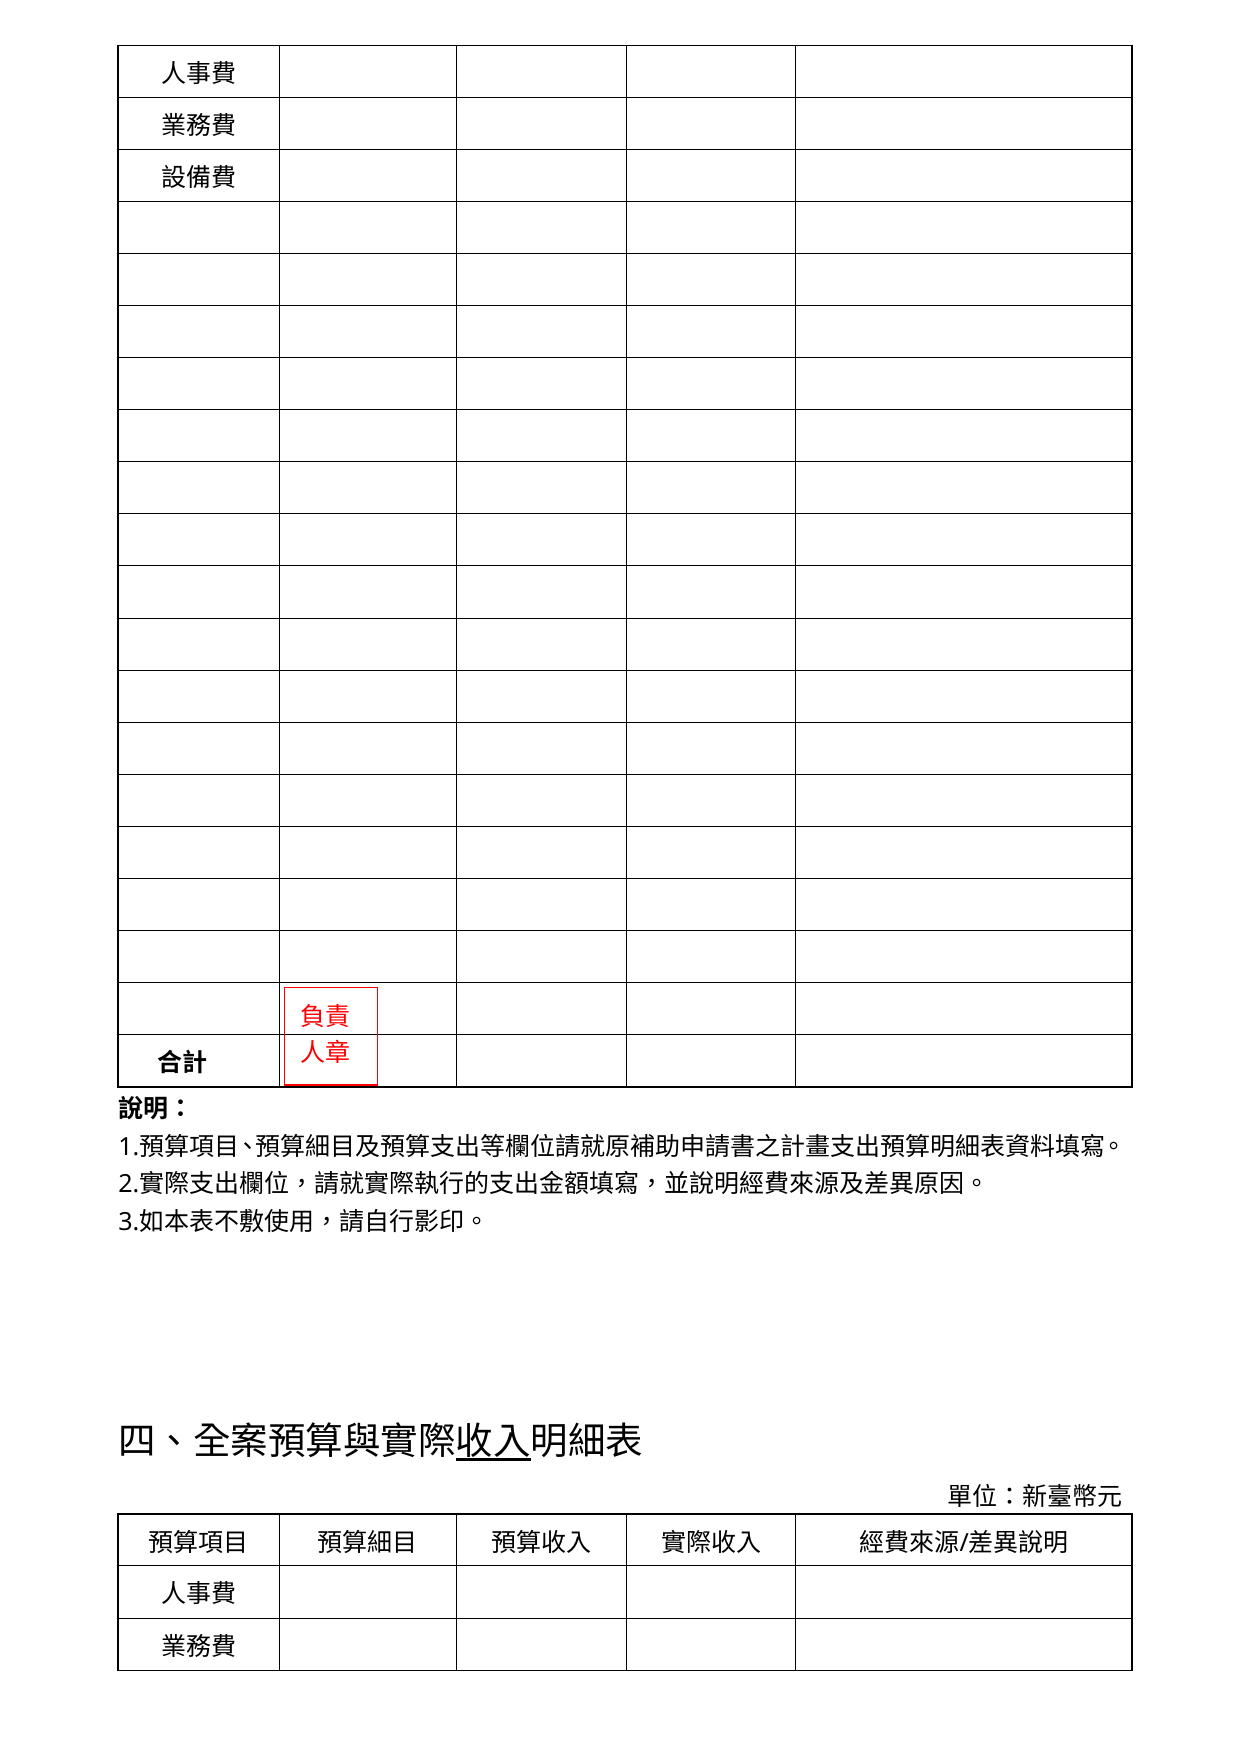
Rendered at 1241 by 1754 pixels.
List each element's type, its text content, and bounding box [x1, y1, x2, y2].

table_cell [280, 46, 456, 97]
table_cell [119, 514, 279, 565]
table_cell [796, 619, 1131, 669]
table_cell [119, 462, 279, 513]
table_header 預算細目 [280, 1515, 456, 1565]
table_cell [796, 775, 1131, 826]
table_cell [796, 462, 1131, 513]
table_cell [119, 410, 279, 461]
table_cell [627, 671, 795, 722]
table_cell [280, 306, 456, 357]
table_cell [280, 983, 456, 1034]
table_cell [457, 98, 626, 149]
table_cell 人事費 [119, 46, 279, 97]
table_cell [280, 514, 456, 565]
table_cell [796, 983, 1131, 1034]
table_cell [119, 202, 279, 253]
table_cell [457, 827, 626, 878]
table_cell [457, 150, 626, 201]
table_cell [627, 358, 795, 409]
table_cell [457, 983, 626, 1034]
table_cell [280, 879, 456, 930]
table_cell [280, 410, 456, 461]
table_cell 業務費 [119, 98, 279, 149]
table_cell [796, 306, 1131, 357]
table_cell [627, 462, 795, 513]
table_cell [457, 1619, 626, 1669]
table_cell [457, 1035, 626, 1086]
table_cell [280, 254, 456, 305]
table_cell [796, 410, 1131, 461]
table_cell [457, 723, 626, 774]
text 1.預算項目、預算細目及預算支出等欄位請就原補助申請書之計畫支出預算明細表資料填寫。 2.實際支出欄位，請就實際執行的支出金額填寫，並說明經費來源及差異原因。 [118, 1126, 1122, 1201]
table_cell [457, 202, 626, 253]
text 說明： [118, 1088, 1122, 1126]
table_cell [627, 410, 795, 461]
table_cell [119, 827, 279, 878]
table_cell [457, 358, 626, 409]
table_cell [627, 98, 795, 149]
table_header 實際收入 [627, 1515, 795, 1565]
table_cell [796, 150, 1131, 201]
table_cell [280, 1035, 284, 1086]
table_cell [796, 202, 1131, 253]
table_header 預算項目 [119, 1515, 279, 1565]
table_cell [285, 988, 377, 1034]
table_cell [285, 1035, 377, 1084]
table_cell [627, 879, 795, 930]
table_cell [280, 931, 456, 982]
table_cell [627, 827, 795, 878]
table_cell [457, 462, 626, 513]
table_cell [280, 775, 456, 826]
table_header 預算收入 [457, 1515, 626, 1565]
table_cell [796, 671, 1131, 722]
table_cell [457, 46, 626, 97]
table_cell 人事費 [119, 1566, 279, 1617]
table_cell [796, 566, 1131, 617]
table_cell [796, 879, 1131, 930]
table_cell [796, 254, 1131, 305]
table_cell 設備費 [119, 150, 279, 201]
table_cell [627, 566, 795, 617]
table_cell [796, 1566, 1131, 1617]
table_cell [280, 150, 456, 201]
text 3.如本表不敷使用，請自行影印。 [118, 1201, 1122, 1238]
table_cell [796, 98, 1131, 149]
table_cell [796, 931, 1131, 982]
table_cell [457, 619, 626, 669]
table_cell [119, 358, 279, 409]
table_cell [796, 358, 1131, 409]
table_cell [119, 619, 279, 669]
table_cell [796, 723, 1131, 774]
table_cell [280, 202, 456, 253]
table_cell [796, 1035, 1131, 1086]
table_cell [280, 1619, 456, 1669]
table_cell [280, 358, 456, 409]
table_cell [457, 306, 626, 357]
table_cell [119, 983, 279, 1034]
table_cell [457, 566, 626, 617]
table_cell [378, 1035, 456, 1086]
table_cell [119, 723, 279, 774]
table_cell [796, 514, 1131, 565]
table_cell [627, 514, 795, 565]
table_header 經費來源/差異說明 [796, 1515, 1131, 1565]
table_cell [119, 566, 279, 617]
table_cell [627, 619, 795, 669]
table_cell 業務費 [119, 1619, 279, 1669]
table_cell [119, 775, 279, 826]
table_cell [796, 827, 1131, 878]
table_cell [627, 1619, 795, 1669]
table_cell [627, 306, 795, 357]
table_cell [457, 514, 626, 565]
table_cell [280, 1566, 456, 1617]
table_cell [627, 150, 795, 201]
table_cell [280, 619, 456, 669]
table_cell [796, 1619, 1131, 1669]
table_cell [627, 46, 795, 97]
table_cell [627, 1566, 795, 1617]
text 四、全案預算與實際收入明細表 [118, 1401, 1122, 1476]
text 單位：新臺幣元 [118, 1476, 1122, 1513]
table_cell [627, 983, 795, 1034]
table_cell [119, 306, 279, 357]
table_cell [457, 410, 626, 461]
table_cell [119, 671, 279, 722]
table_cell [457, 1566, 626, 1617]
table_cell [627, 723, 795, 774]
table_cell [627, 1035, 795, 1086]
table_cell [457, 879, 626, 930]
table_cell [457, 931, 626, 982]
table_cell [119, 254, 279, 305]
table_cell [119, 931, 279, 982]
table_cell [457, 775, 626, 826]
table_cell [280, 827, 456, 878]
table_cell [119, 879, 279, 930]
table_cell [627, 202, 795, 253]
table_cell [280, 566, 456, 617]
table_cell [280, 723, 456, 774]
table_cell [280, 671, 456, 722]
table_cell [627, 254, 795, 305]
table_cell [627, 931, 795, 982]
table_cell [457, 671, 626, 722]
table_cell [280, 98, 456, 149]
table_cell [627, 775, 795, 826]
table_cell [280, 462, 456, 513]
table_cell 合計 [119, 1035, 279, 1086]
table_cell [457, 254, 626, 305]
table_cell [796, 46, 1131, 97]
